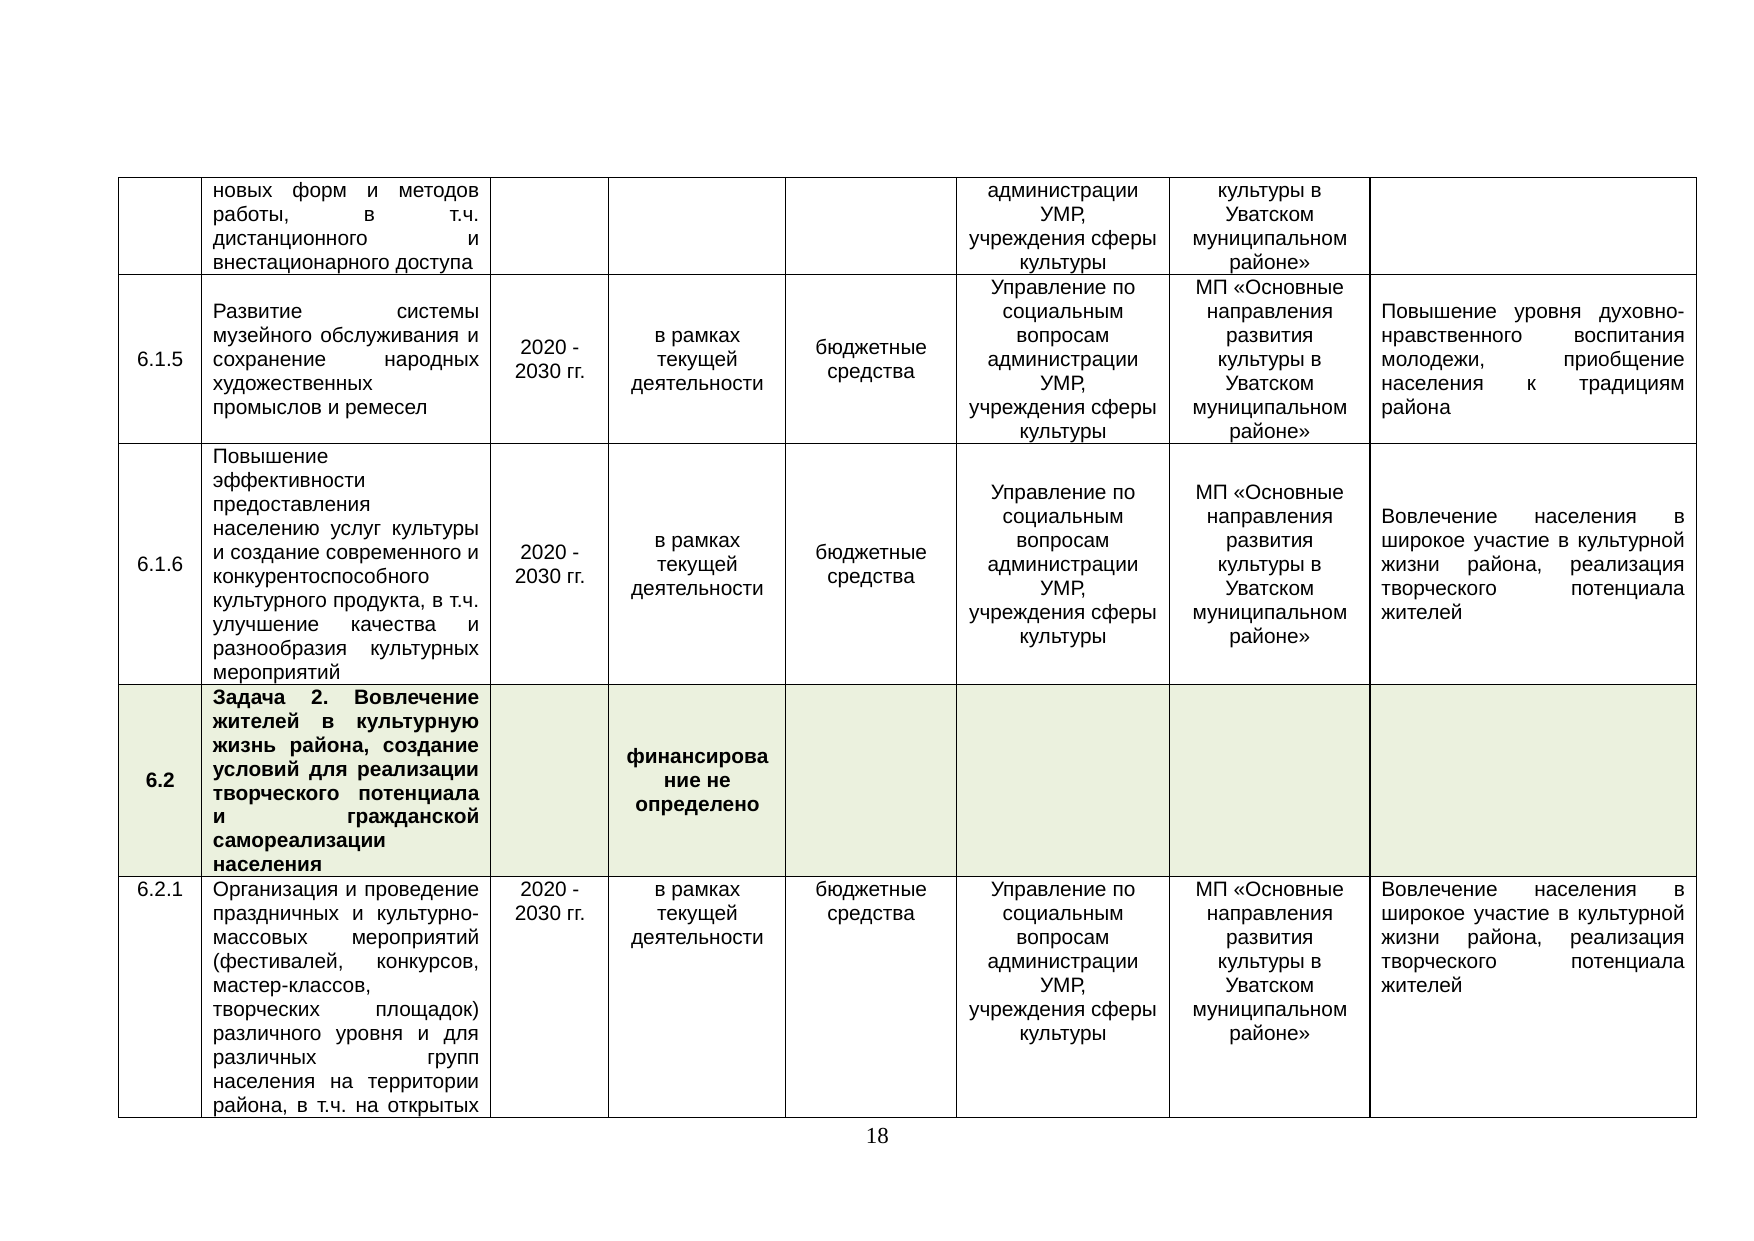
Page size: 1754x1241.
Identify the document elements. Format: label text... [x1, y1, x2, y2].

table_cell [786, 685, 956, 876]
table_cell [491, 685, 608, 876]
table_cell 2020 - 2030 гг. [491, 877, 608, 1117]
table_cell [609, 178, 785, 274]
table_cell 2020 - 2030 гг. [491, 275, 608, 443]
table_cell Управление по социальным вопросам администрации УМР, учреждения сферы культуры [957, 877, 1169, 1117]
table_cell новых форм и методов работы, в т.ч. дистанционного и внестационарного доступа [202, 178, 490, 274]
table_cell МП «Основные направления развития культуры в Уватском муниципальном районе» [1170, 877, 1369, 1117]
table_cell [786, 178, 956, 274]
table_cell культуры в Уватском муниципальном районе» [1170, 178, 1369, 274]
table_cell МП «Основные направления развития культуры в Уватском муниципальном районе» [1170, 275, 1369, 443]
table_cell [1371, 178, 1696, 274]
table_cell бюджетные средства [786, 877, 956, 1117]
table_cell [1371, 685, 1696, 876]
table_cell 6.2 [119, 685, 201, 876]
table_cell Организация и проведение праздничных и культурно-массовых мероприятий (фестивалей, конкурсов, мастер-классов, творческих площадок) различного уровня и для различных групп населения на территории района, в т.ч. на открытых [202, 877, 490, 1117]
table_cell бюджетные средства [786, 444, 956, 683]
table_cell Повышение уровня духовно-нравственного воспитания молодежи, приобщение населения к традициям района [1371, 275, 1696, 443]
table_cell МП «Основные направления развития культуры в Уватском муниципальном районе» [1170, 444, 1369, 683]
table_cell Управление по социальным вопросам администрации УМР, учреждения сферы культуры [957, 444, 1169, 683]
table_cell в рамках текущей деятельности [609, 877, 785, 1117]
table_cell Развитие системы музейного обслуживания и сохранение народных художественных промыслов и ремесел [202, 275, 490, 443]
table_cell в рамках текущей деятельности [609, 444, 785, 683]
table_cell финансирование не определено [609, 685, 785, 876]
table_cell [1170, 685, 1369, 876]
table_cell 6.1.5 [119, 275, 201, 443]
table_cell бюджетные средства [786, 275, 956, 443]
table_cell [957, 685, 1169, 876]
table_cell Управление по социальным вопросам администрации УМР, учреждения сферы культуры [957, 275, 1169, 443]
table_cell Вовлечение населения в широкое участие в культурной жизни района, реализация творческого потенциала жителей [1371, 877, 1696, 1117]
table_cell Повышение эффективности предоставления населению услуг культуры и создание современного и конкурентоспособного культурного продукта, в т.ч. улучшение качества и разнообразия культурных мероприятий [202, 444, 490, 683]
table_cell в рамках текущей деятельности [609, 275, 785, 443]
table_cell 2020 - 2030 гг. [491, 444, 608, 683]
table_cell администрации УМР, учреждения сферы культуры [957, 178, 1169, 274]
table_cell Задача 2. Вовлечение жителей в культурную жизнь района, создание условий для реализации творческого потенциала и гражданской самореализации населения [202, 685, 490, 876]
table_cell 6.2.1 [119, 877, 201, 1117]
table_cell [119, 178, 201, 274]
table_cell 6.1.6 [119, 444, 201, 683]
table_cell Вовлечение населения в широкое участие в культурной жизни района, реализация творческого потенциала жителей [1371, 444, 1696, 683]
table_cell [491, 178, 608, 274]
